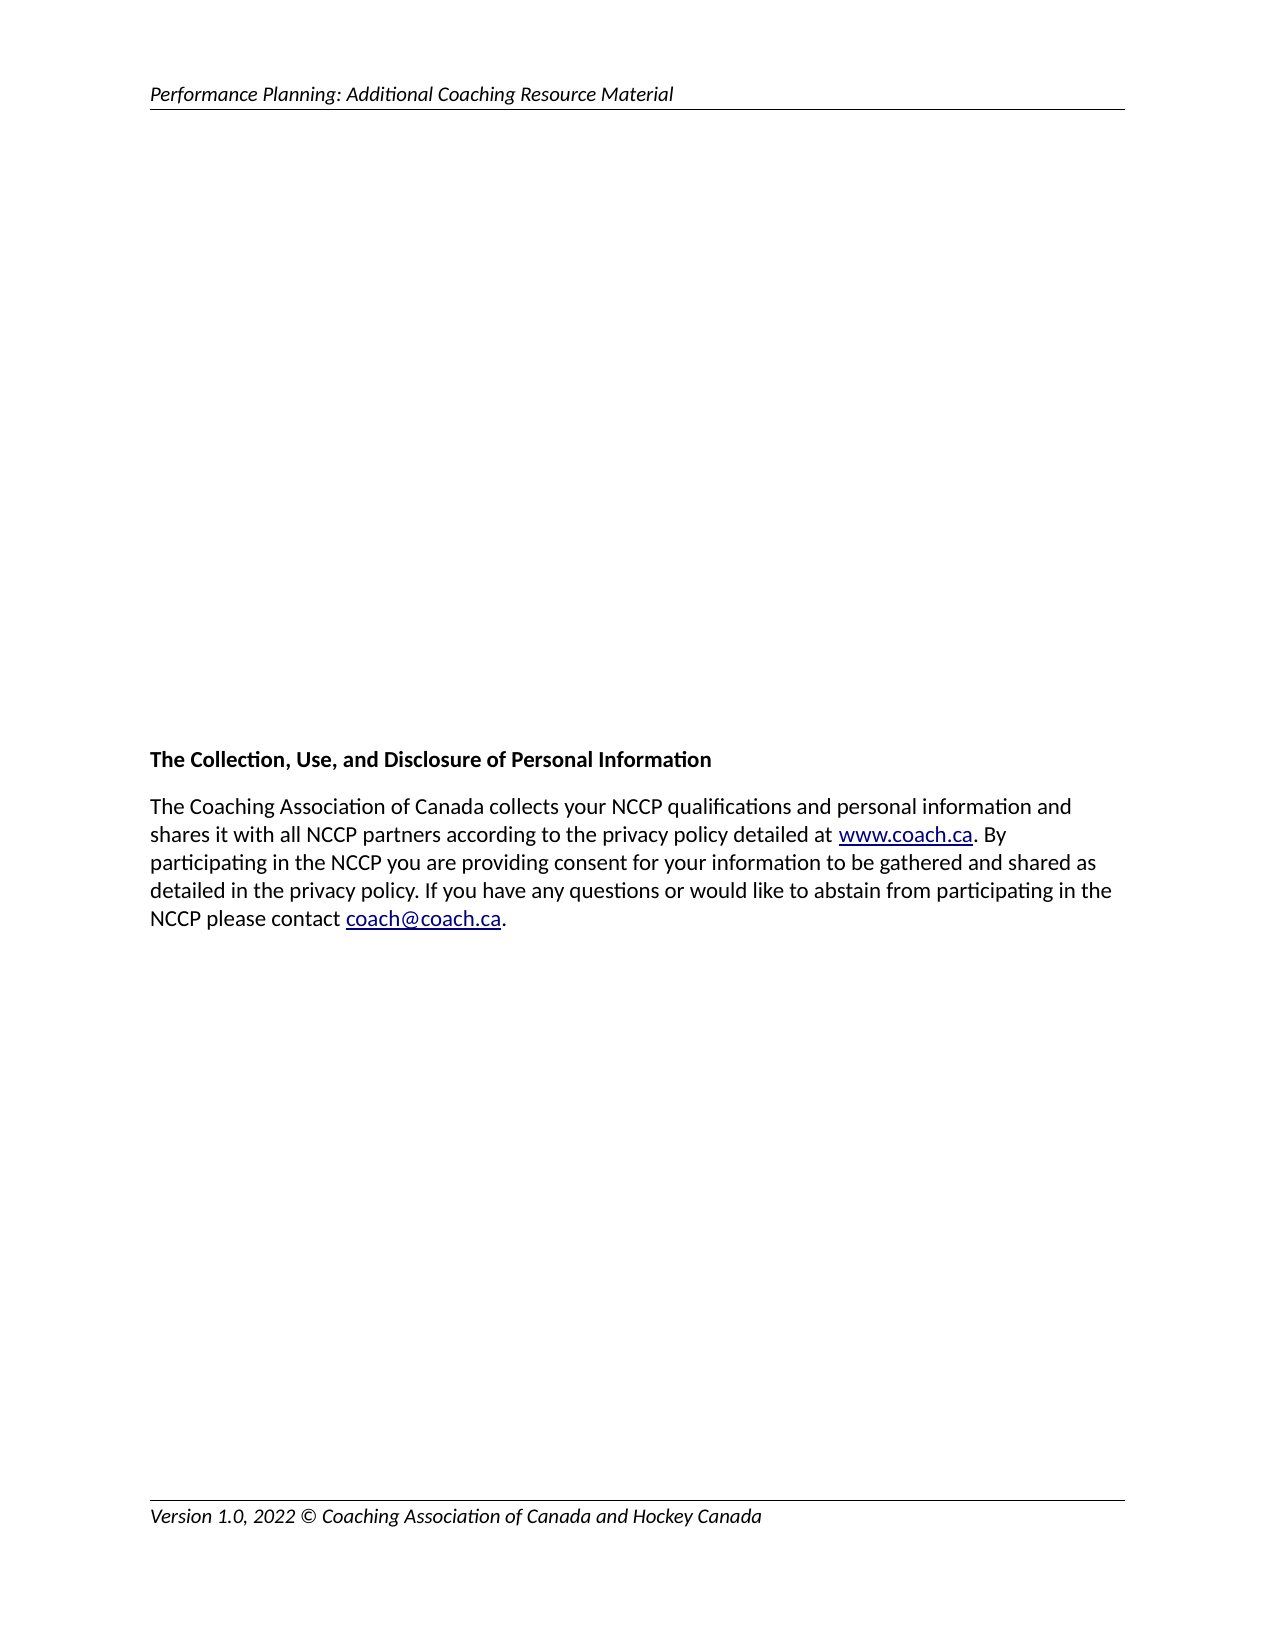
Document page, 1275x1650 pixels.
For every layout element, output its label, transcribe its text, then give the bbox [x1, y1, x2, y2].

text The Coaching Association of Canada collects your NCCP qualifications and personal information and shares it with all NCCP partners according to the privacy policy detailed at www.coach.ca. By participating in the NCCP you are providing consent for your information to be gathered and shared as detailed in the privacy policy. If you have any questions or would like to abstain from participating in the NCCP please contact coach@coach.ca. [150, 792, 1125, 932]
text The Collection, Use, and Disclosure of Personal Information [150, 746, 1125, 773]
